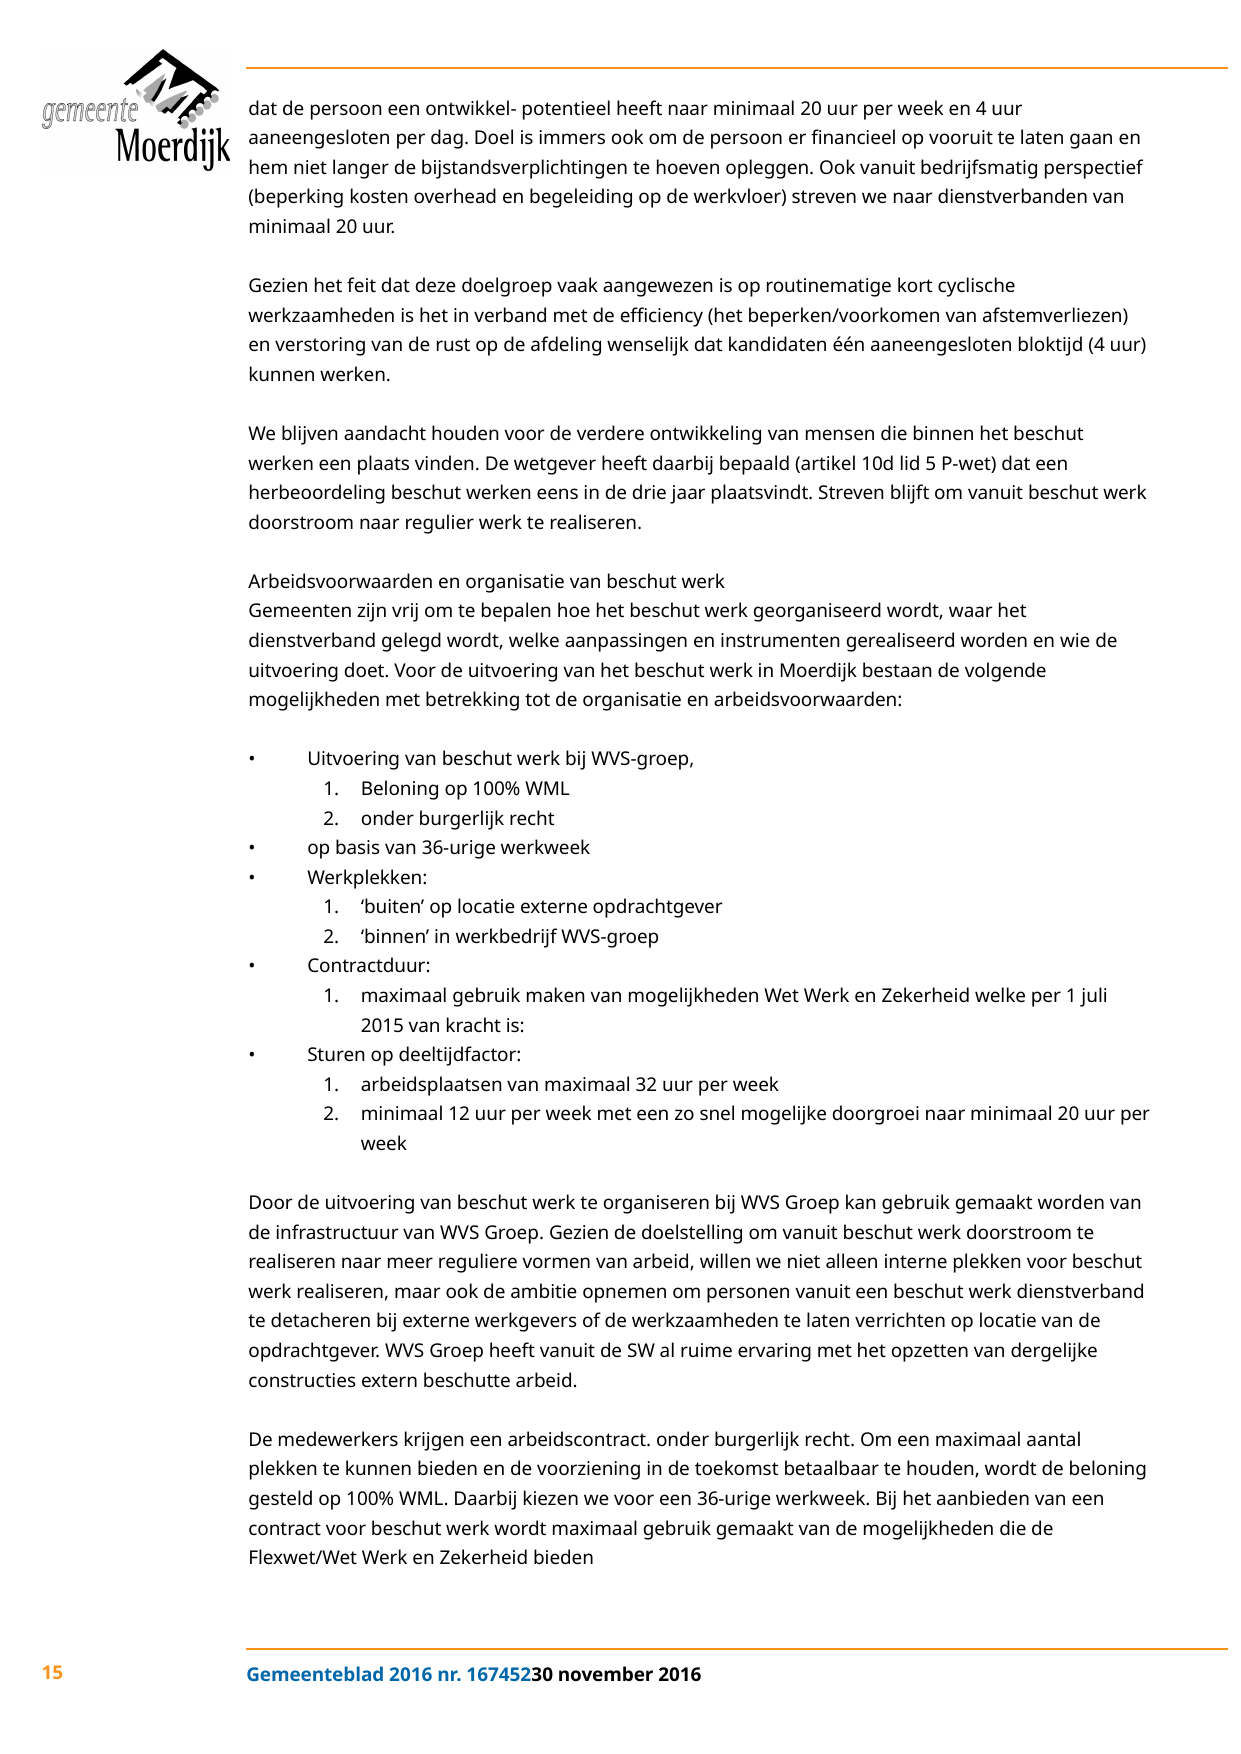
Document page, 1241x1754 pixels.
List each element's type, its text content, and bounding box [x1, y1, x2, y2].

list minimaal 12 uur per week met een zo snel mogelijke doorgroei naar minimaal 20 uur per week [323, 1101, 1152, 1156]
text dat de persoon een ontwikkel- potentieel heeft naar minimaal 20 uur per week en 4 uur aaneengesloten per dag. Doel is immers ook om de persoon er financieel op vooruit te laten gaan en hem niet langer de bijstandsverplichtingen te hoeven opleggen. Ook vanuit bedrijfsmatig perspectief (beperking kosten overhead en begeleiding op de werkvloer) streven we naar dienstverbanden van minimaal 20 uur. [248, 95, 1152, 239]
list arbeidsplaatsen van maximaal 32 uur per week [323, 1071, 1152, 1097]
list Werkplekken: [248, 864, 1152, 890]
text Arbeidsvoorwaarden en organisatie van beschut werk [248, 568, 1152, 594]
text Gezien het feit dat deze doelgroep vaak aangewezen is op routinematige kort cyclische werkzaamheden is het in verband met de efficiency (het beperken/voorkomen van afstemverliezen) en verstoring van de rust op de afdeling wenselijk dat kandidaten één aaneengesloten bloktijd (4 uur) kunnen werken. [248, 272, 1152, 387]
list ‘buiten’ op locatie externe opdrachtgever [323, 893, 1152, 919]
list op basis van 36-urige werkweek [248, 834, 1152, 860]
text De medewerkers krijgen een arbeidscontract. onder burgerlijk recht. Om een maximaal aantal plekken te kunnen bieden en de voorziening in de toekomst betaalbaar te houden, wordt de beloning gesteld op 100% WML. Daarbij kiezen we voor een 36-urige werkweek. Bij het aanbieden van een contract voor beschut werk wordt maximaal gebruik gemaakt van de mogelijkheden die de Flexwet/Wet Werk en Zekerheid bieden [248, 1426, 1152, 1570]
list Sturen op deeltijdfactor: [248, 1041, 1152, 1067]
list maximaal gebruik maken van mogelijkheden Wet Werk en Zekerheid welke per 1 juli 2015 van kracht is: [323, 982, 1152, 1038]
picture [41, 47, 231, 172]
text We blijven aandacht houden voor de verdere ontwikkeling van mensen die binnen het beschut werken een plaats vinden. De wetgever heeft daarbij bepaald (artikel 10d lid 5 P-wet) dat een herbeoordeling beschut werken eens in de drie jaar plaatsvindt. Streven blijft om vanuit beschut werk doorstroom naar regulier werk te realiseren. [248, 420, 1152, 535]
text Door de uitvoering van beschut werk te organiseren bij WVS Groep kan gebruik gemaakt worden van de infrastructuur van WVS Groep. Gezien de doelstelling om vanuit beschut werk doorstroom te realiseren naar meer reguliere vormen van arbeid, willen we niet alleen interne plekken voor beschut werk realiseren, maar ook de ambitie opnemen om personen vanuit een beschut werk dienstverband te detacheren bij externe werkgevers of de werkzaamheden te laten verrichten op locatie van de opdrachtgever. WVS Groep heeft vanuit de SW al ruime ervaring met het opzetten van dergelijke constructies extern beschutte arbeid. [248, 1189, 1152, 1393]
list Contractduur: [248, 953, 1152, 978]
text Gemeenten zijn vrij om te bepalen hoe het beschut werk georganiseerd wordt, waar het dienstverband gelegd wordt, welke aanpassingen en instrumenten gerealiseerd worden en wie de uitvoering doet. Voor de uitvoering van het beschut werk in Moerdijk bestaan de volgende mogelijkheden met betrekking tot de organisatie en arbeidsvoorwaarden: [248, 598, 1152, 712]
list ‘binnen’ in werkbedrijf WVS-groep [323, 923, 1152, 949]
list Beloning op 100% WML [323, 775, 1152, 801]
list onder burgerlijk recht [323, 805, 1152, 831]
list Uitvoering van beschut werk bij WVS-groep, [248, 746, 1152, 771]
